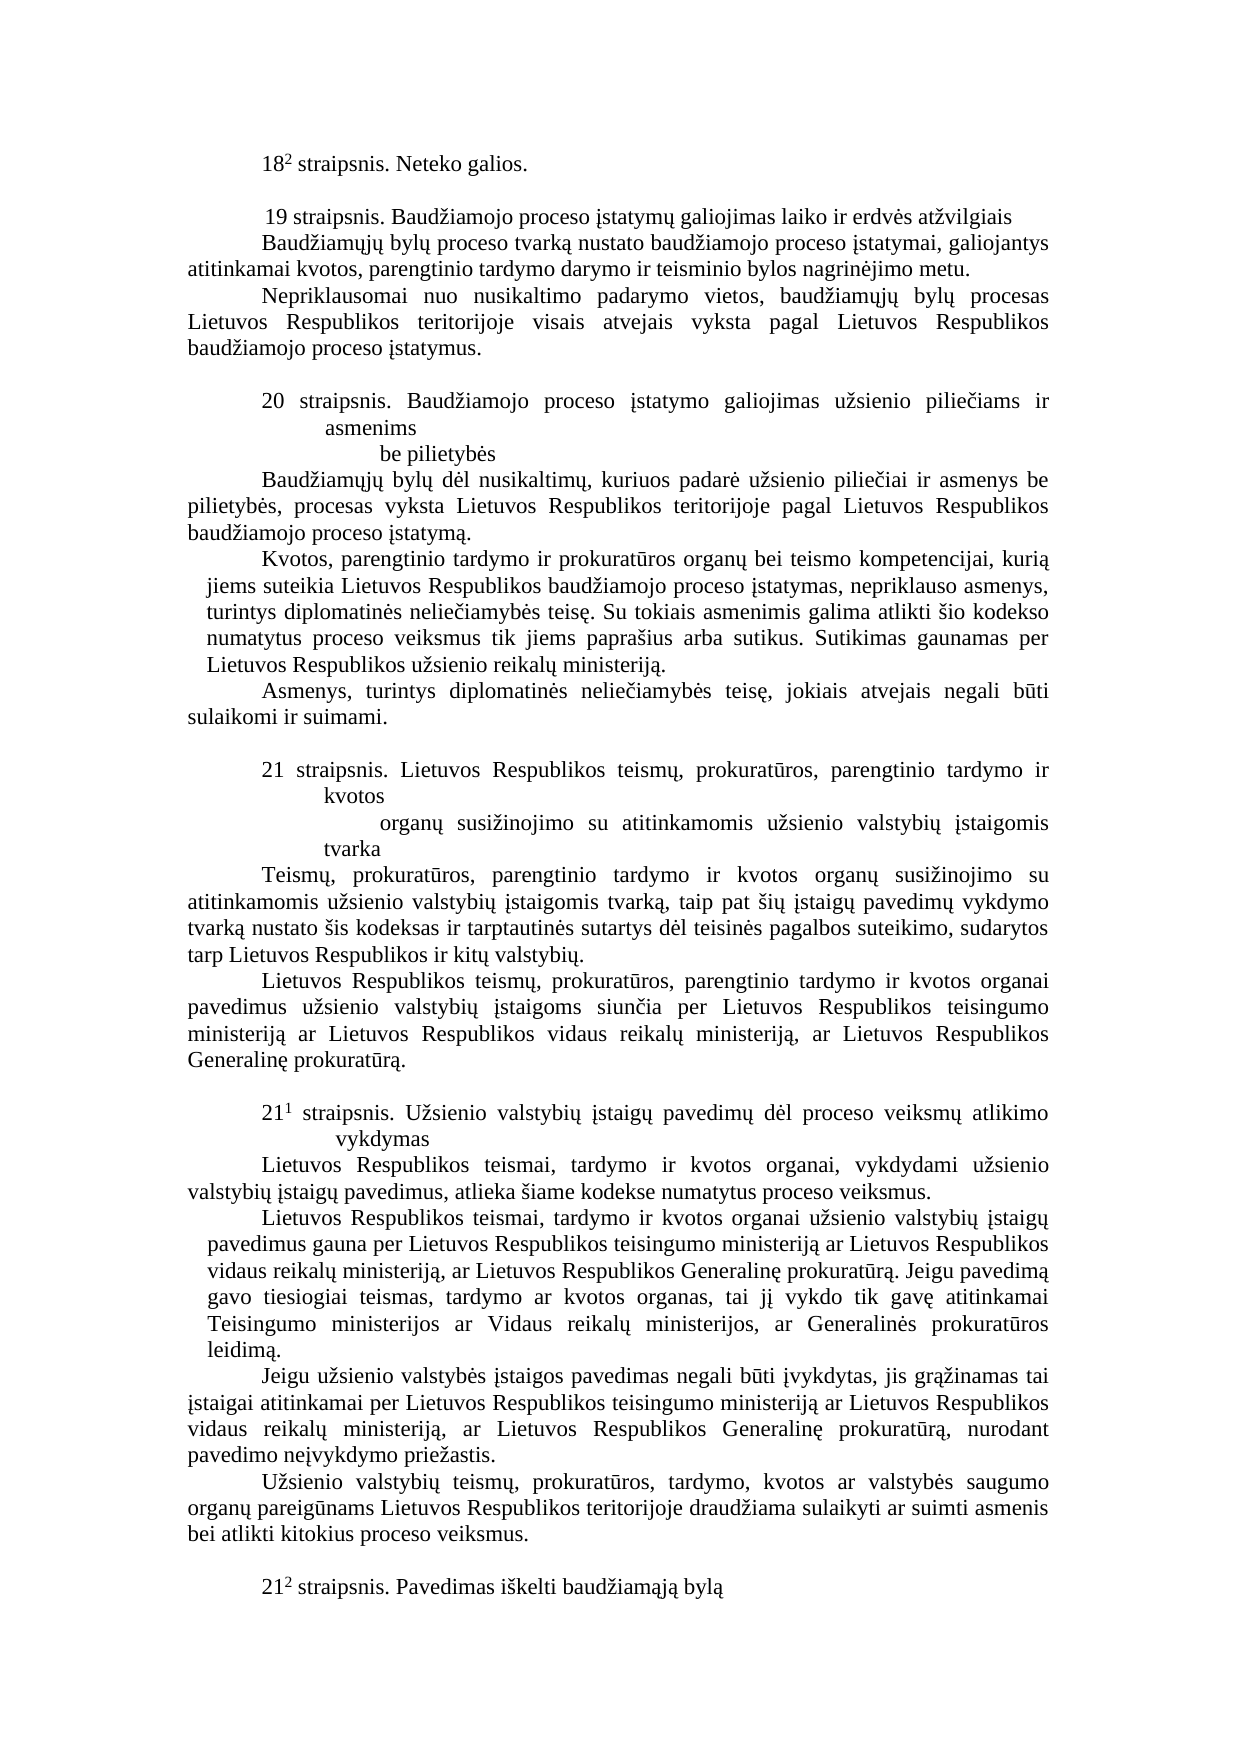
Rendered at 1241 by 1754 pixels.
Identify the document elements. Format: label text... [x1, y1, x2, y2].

text Baudžiamųjų bylų dėl nusikaltimų, kuriuos padarė užsienio piliečiai ir asmenys be pilietybės, procesas vyksta Lietuvos Respublikos teritorijoje pagal Lietuvos Respublikos baudžiamojo proceso įstatymą. [187, 466, 1050, 545]
text be pilietybės [325, 440, 1050, 466]
text Kvotos, parengtinio tardymo ir prokuratūros organų bei teismo kompetencijai, kurią jiems suteikia Lietuvos Respublikos baudžiamojo proceso įstatymas, nepriklauso asmenys, turintys diplomatinės neliečiamybės teisę. Su tokiais asmenimis galima atlikti šio kodekso numatytus proceso veiksmus tik jiems paprašius arba sutikus. Sutikimas gaunamas per Lietuvos Respublikos užsienio reikalų ministeriją. [206, 545, 1050, 677]
text Lietuvos Respublikos teismai, tardymo ir kvotos organai užsienio valstybių įstaigų pavedimus gauna per Lietuvos Respublikos teisingumo ministeriją ar Lietuvos Respublikos vidaus reikalų ministeriją, ar Lietuvos Respublikos Generalinę prokuratūrą. Jeigu pavedimą gavo tiesiogiai teismas, tardymo ar kvotos organas, tai jį vykdo tik gavę atitinkamai Teisingumo ministerijos ar Vidaus reikalų ministerijos, ar Generalinės prokuratūros leidimą. [207, 1204, 1050, 1362]
text 212 straipsnis. Pavedimas iškelti baudžiamąją bylą [207, 1573, 1050, 1599]
text 21 straipsnis. Lietuvos Respublikos teismų, prokuratūros, parengtinio tardymo ir kvotos [261, 756, 1050, 809]
text Asmenys, turintys diplomatinės neliečiamybės teisę, jokiais atvejais negali būti sulaikomi ir suimami. [187, 677, 1050, 730]
text 20 straipsnis. Baudžiamojo proceso įstatymo galiojimas užsienio piliečiams ir asmenims [261, 387, 1050, 440]
text Teismų, prokuratūros, parengtinio tardymo ir kvotos organų susižinojimo su atitinkamomis užsienio valstybių įstaigomis tvarką, taip pat šių įstaigų pavedimų vykdymo tvarką nustato šis kodeksas ir tarptautinės sutartys dėl teisinės pagalbos suteikimo, sudarytos tarp Lietuvos Respublikos ir kitų valstybių. [187, 862, 1050, 967]
text 19 straipsnis. Baudžiamojo proceso įstatymų galiojimas laiko ir erdvės atžvilgiais [209, 203, 1050, 229]
text Lietuvos Respublikos teismai, tardymo ir kvotos organai, vykdydami užsienio valstybių įstaigų pavedimus, atlieka šiame kodekse numatytus proceso veiksmus. [187, 1151, 1050, 1204]
text 182 straipsnis. Neteko galios. [206, 150, 1050, 176]
text Lietuvos Respublikos teismų, prokuratūros, parengtinio tardymo ir kvotos organai pavedimus užsienio valstybių įstaigoms siunčia per Lietuvos Respublikos teisingumo ministeriją ar Lietuvos Respublikos vidaus reikalų ministeriją, ar Lietuvos Respublikos Generalinę prokuratūrą. [187, 967, 1050, 1072]
text 211 straipsnis. Užsienio valstybių įstaigų pavedimų dėl proceso veiksmų atlikimo vykdymas [261, 1099, 1050, 1151]
text organų susižinojimo su atitinkamomis užsienio valstybių įstaigomis tvarka [323, 809, 1050, 862]
text Baudžiamųjų bylų proceso tvarką nustato baudžiamojo proceso įstatymai, galiojantys atitinkamai kvotos, parengtinio tardymo darymo ir teisminio bylos nagrinėjimo metu. [187, 229, 1050, 282]
text Nepriklausomai nuo nusikaltimo padarymo vietos, baudžiamųjų bylų procesas Lietuvos Respublikos teritorijoje visais atvejais vyksta pagal Lietuvos Respublikos baudžiamojo proceso įstatymus. [187, 282, 1050, 361]
text Užsienio valstybių teismų, prokuratūros, tardymo, kvotos ar valstybės saugumo organų pareigūnams Lietuvos Respublikos teritorijoje draudžiama sulaikyti ar suimti asmenis bei atlikti kitokius proceso veiksmus. [187, 1468, 1050, 1547]
text Jeigu užsienio valstybės įstaigos pavedimas negali būti įvykdytas, jis grąžinamas tai įstaigai atitinkamai per Lietuvos Respublikos teisingumo ministeriją ar Lietuvos Respublikos vidaus reikalų ministeriją, ar Lietuvos Respublikos Generalinę prokuratūrą, nurodant pavedimo neįvykdymo priežastis. [187, 1362, 1050, 1468]
